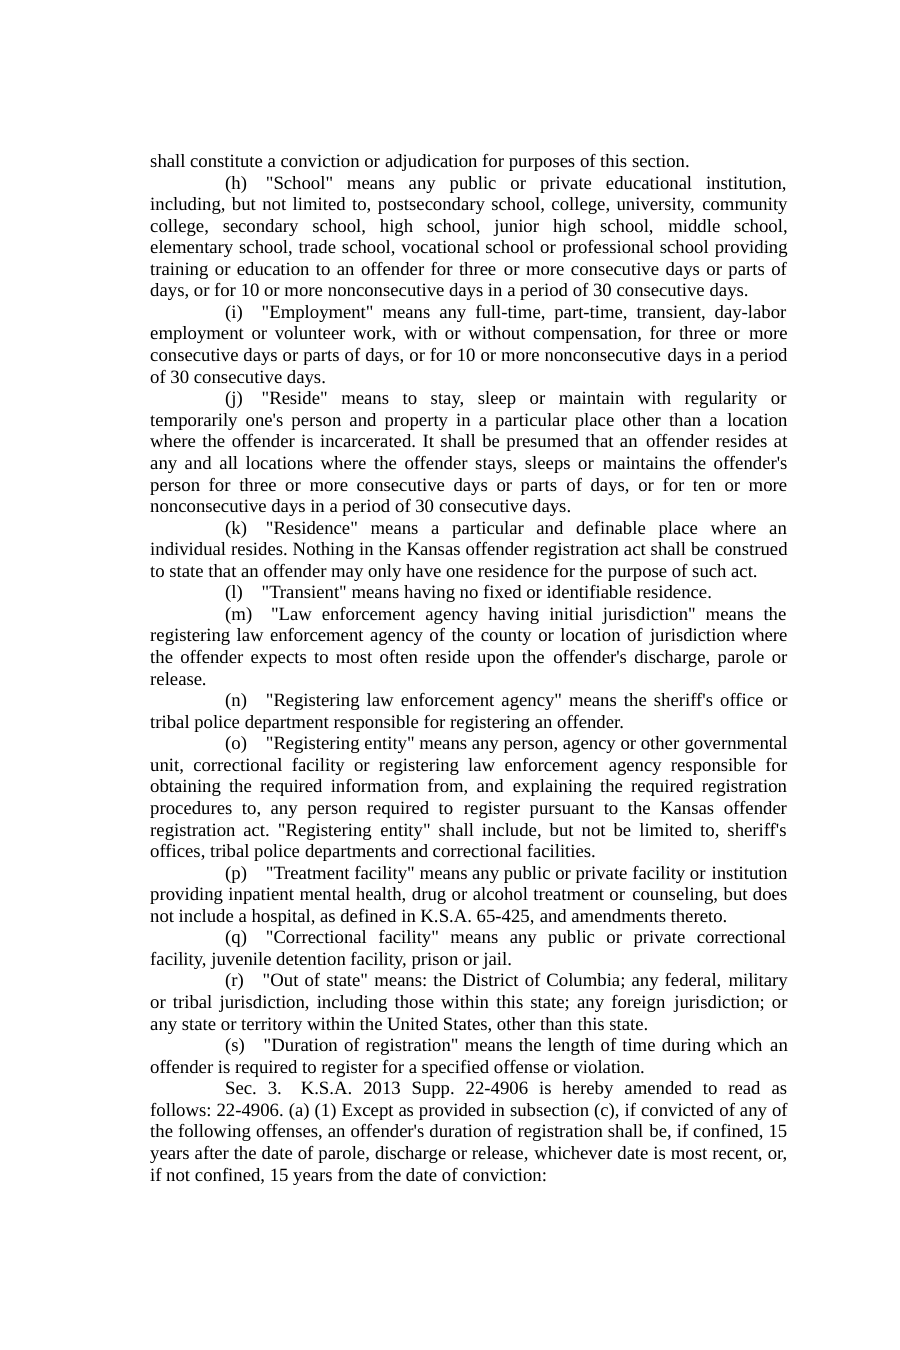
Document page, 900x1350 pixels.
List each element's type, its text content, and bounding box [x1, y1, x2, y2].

text (j) "Reside" means to stay, sleep or maintain with regularity or temporarily one's person and property in a particular place other than a location where the offender is incarcerated. It shall be presumed that an offender resides at any and all locations where the offender stays, sleeps or maintains the offender's person for three or more consecutive days or parts of days, or for ten or more nonconsecutive days in a period of 30 consecutive days. [150, 387, 787, 517]
text (m) "Law enforcement agency having initial jurisdiction" means the registering law enforcement agency of the county or location of jurisdiction where the offender expects to most often reside upon the offender's discharge, parole or release. [150, 603, 787, 689]
text (k) "Residence" means a particular and definable place where an individual resides. Nothing in the Kansas offender registration act shall be construed to state that an offender may only have one residence for the purpose of such act. [150, 517, 787, 581]
text (i) "Employment" means any full-time, part-time, transient, day-labor employment or volunteer work, with or without compensation, for three or more consecutive days or parts of days, or for 10 or more nonconsecutive days in a period of 30 consecutive days. [150, 301, 787, 387]
text (n) "Registering law enforcement agency" means the sheriff's office or tribal police department responsible for registering an offender. [150, 689, 787, 732]
text (h) "School" means any public or private educational institution, including, but not limited to, postsecondary school, college, university, community college, secondary school, high school, junior high school, middle school, elementary school, trade school, vocational school or professional school providing training or education to an offender for three or more consecutive days or parts of days, or for 10 or more nonconsecutive days in a period of 30 consecutive days. [150, 172, 787, 301]
text (p) "Treatment facility" means any public or private facility or institution providing inpatient mental health, drug or alcohol treatment or counseling, but does not include a hospital, as defined in K.S.A. 65-425, and amendments thereto. [150, 862, 787, 926]
text (q) "Correctional facility" means any public or private correctional facility, juvenile detention facility, prison or jail. [150, 926, 787, 969]
text (r) "Out of state" means: the District of Columbia; any federal, military or tribal jurisdiction, including those within this state; any foreign jurisdiction; or any state or territory within the United States, other than this state. [150, 969, 787, 1034]
text Sec. 3. K.S.A. 2013 Supp. 22-4906 is hereby amended to read as follows: 22-4906. (a) (1) Except as provided in subsection (c), if convicted of any of the following offenses, an offender's duration of registration shall be, if confined, 15 years after the date of parole, discharge or release, whichever date is most recent, or, if not confined, 15 years from the date of conviction: [150, 1077, 787, 1185]
text (o) "Registering entity" means any person, agency or other governmental unit, correctional facility or registering law enforcement agency responsible for obtaining the required information from, and explaining the required registration procedures to, any person required to register pursuant to the Kansas offender registration act. "Registering entity" shall include, but not be limited to, sheriff's offices, tribal police departments and correctional facilities. [150, 732, 787, 862]
text (l) "Transient" means having no fixed or identifiable residence. [150, 581, 787, 603]
text (s) "Duration of registration" means the length of time during which an offender is required to register for a specified offense or violation. [150, 1034, 787, 1077]
text shall constitute a conviction or adjudication for purposes of this section. [150, 150, 787, 172]
